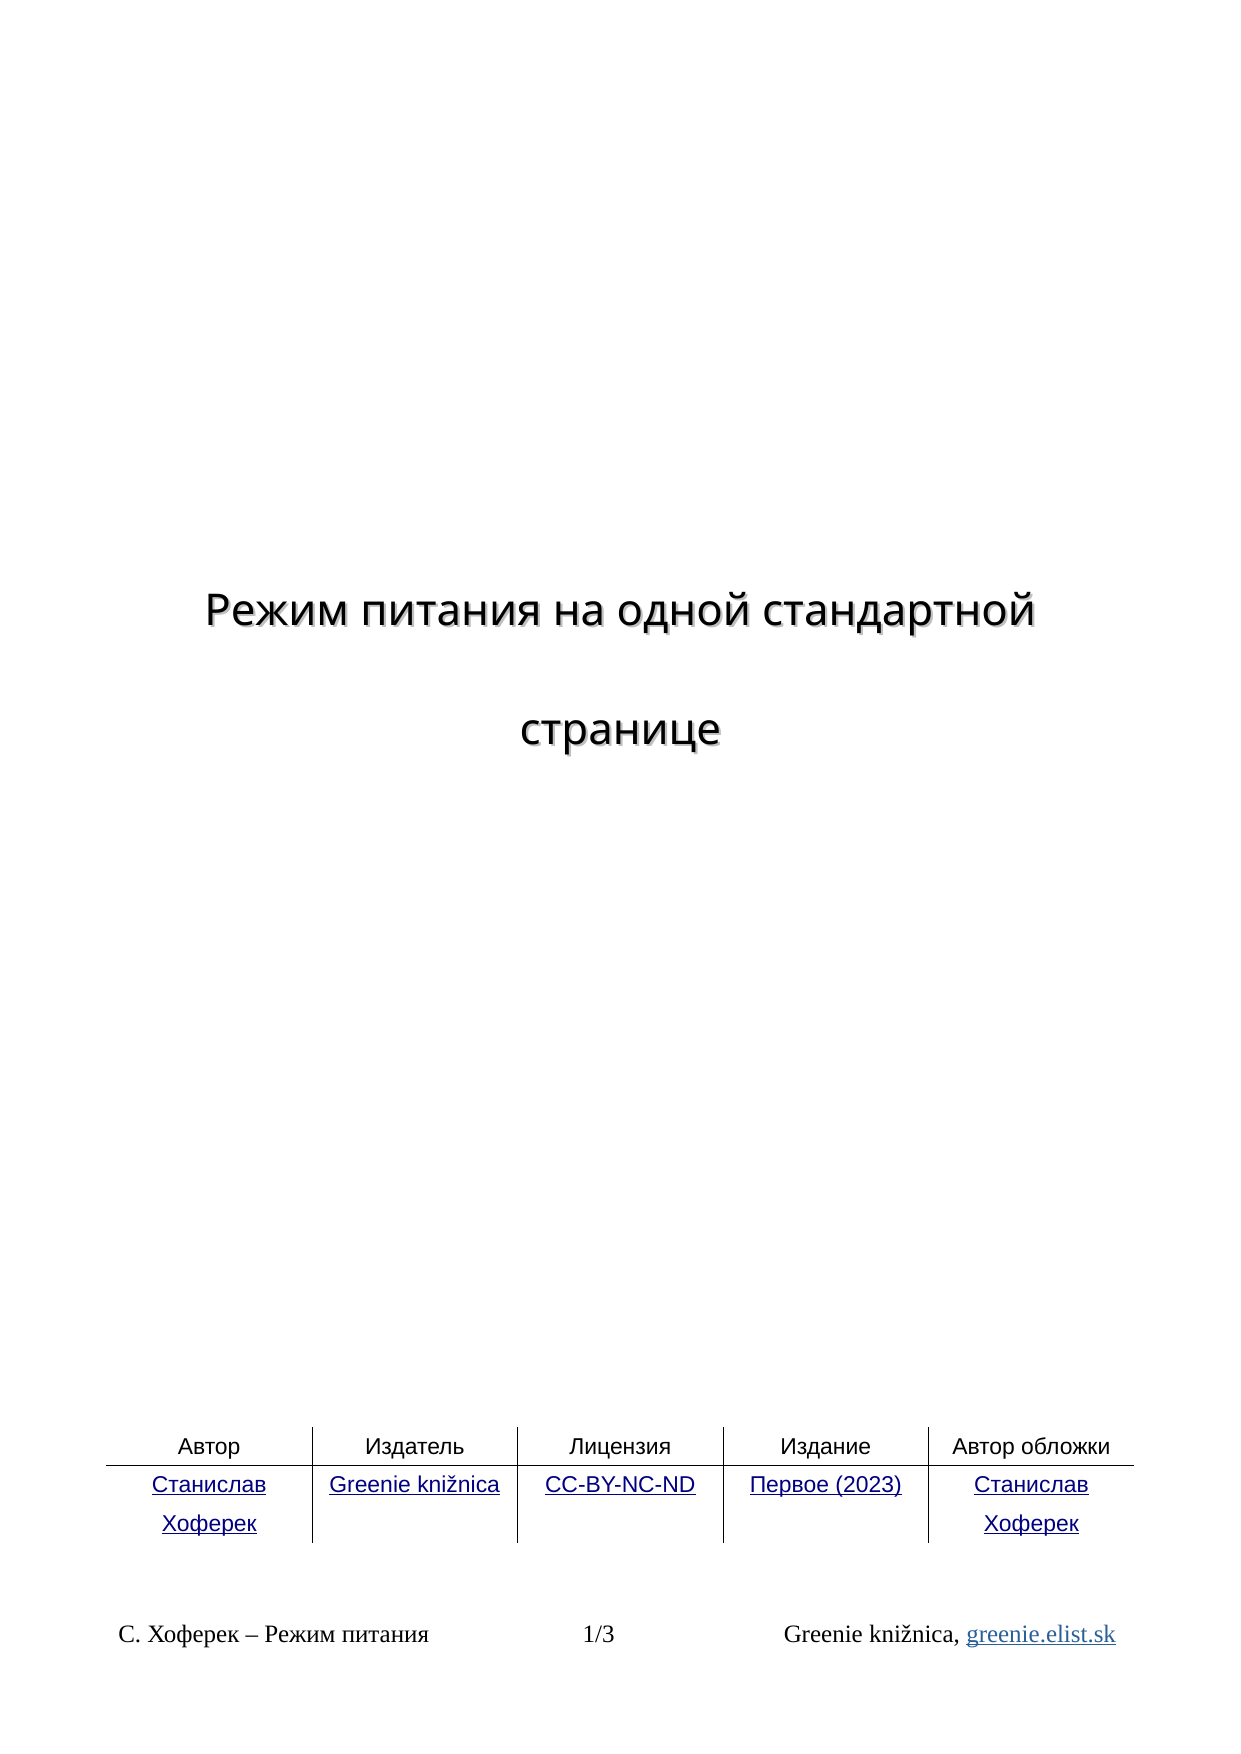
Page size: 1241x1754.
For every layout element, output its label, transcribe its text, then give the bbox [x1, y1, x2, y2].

table_cell Станислав Хоферек [106, 1466, 312, 1542]
table_header Лицензия [518, 1427, 723, 1465]
table_header Издатель [313, 1427, 517, 1465]
table_cell Первое (2023) [724, 1466, 928, 1542]
table_header Автор обложки [929, 1427, 1134, 1465]
subtitle Режим питания на одной стандартной странице [106, 579, 1134, 757]
table_cell CC-BY-NC-ND [518, 1466, 723, 1542]
table_header Автор [106, 1427, 312, 1465]
table_cell Станислав Хоферек [929, 1466, 1134, 1542]
table_header Издание [724, 1427, 928, 1465]
table_cell Greenie knižnica [313, 1466, 517, 1542]
